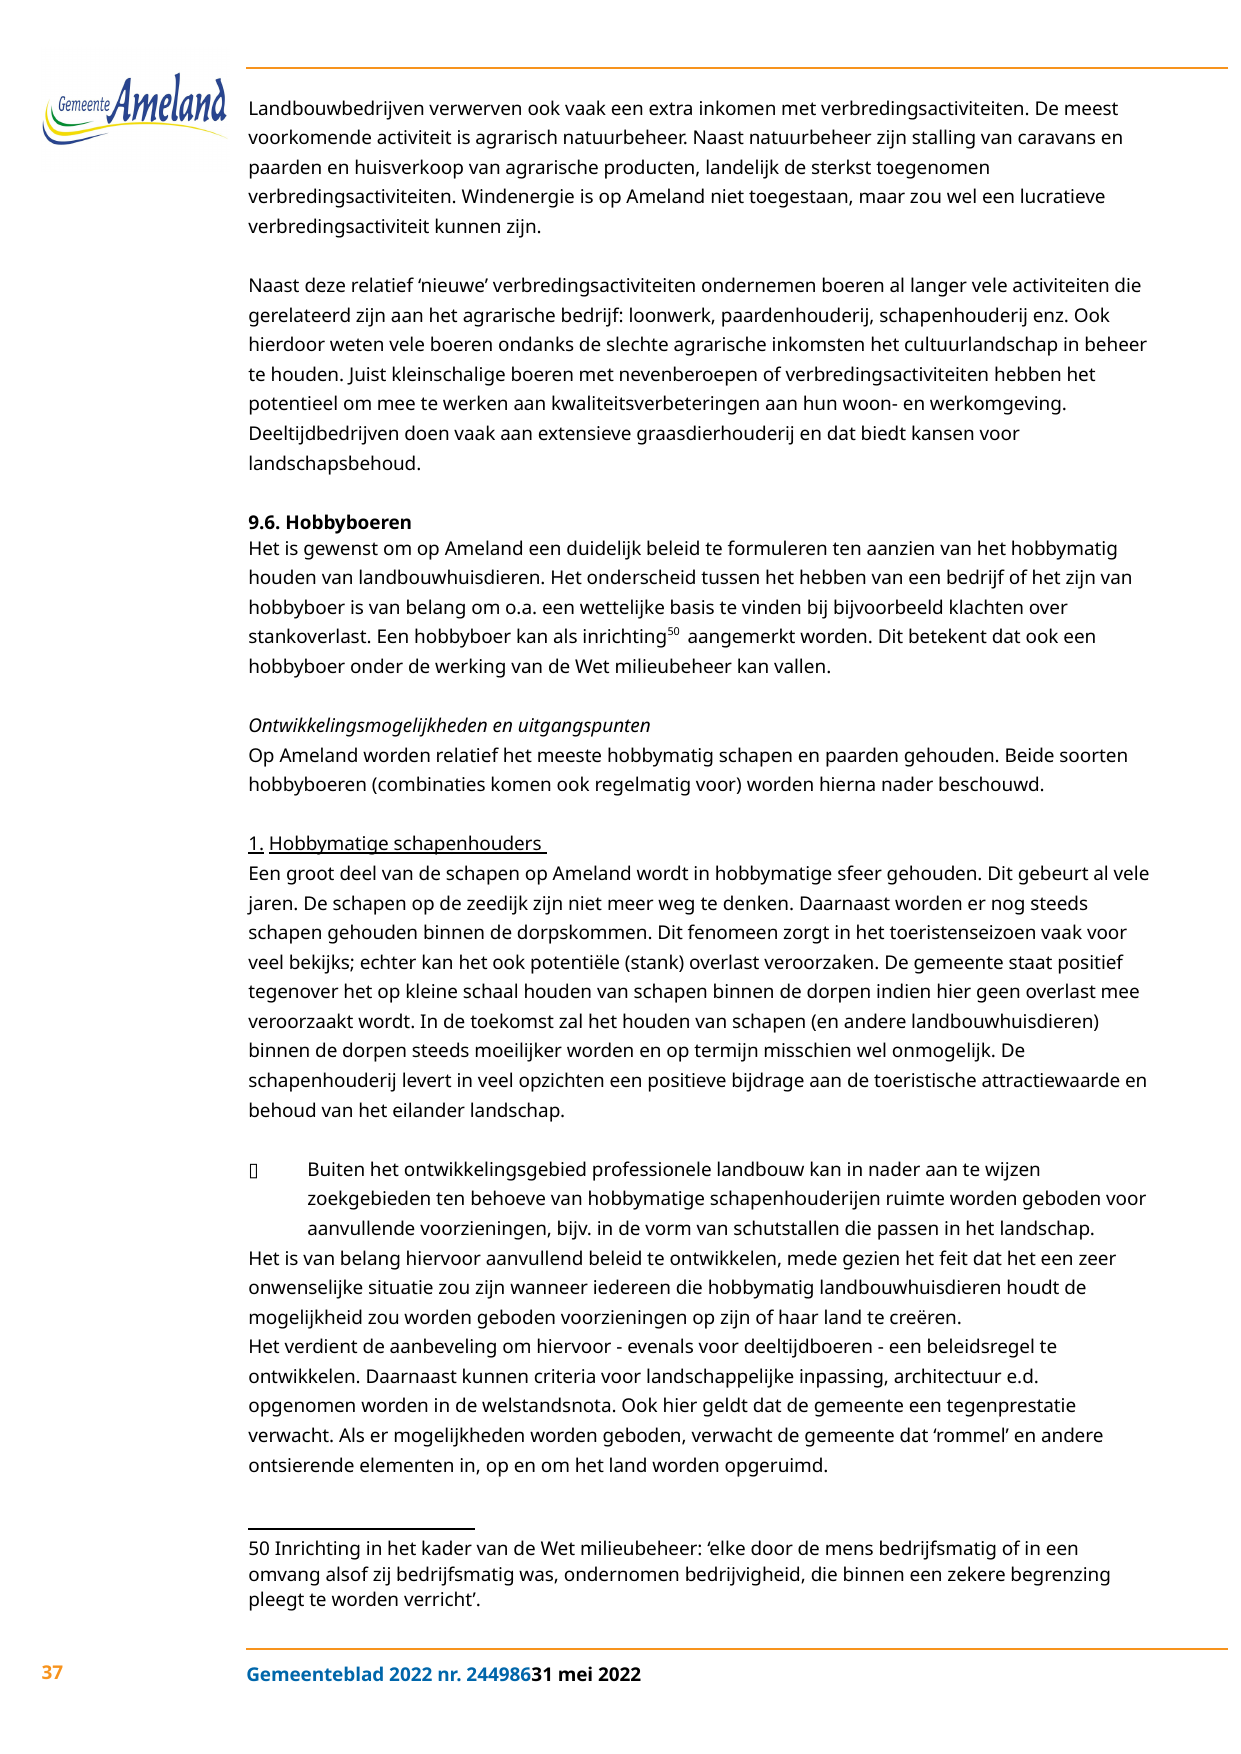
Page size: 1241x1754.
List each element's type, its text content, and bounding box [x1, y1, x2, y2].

text Landbouwbedrijven verwerven ook vaak een extra inkomen met verbredingsactiviteiten. De meest voorkomende activiteit is agrarisch natuurbeheer. Naast natuurbeheer zijn stalling van caravans en paarden en huisverkoop van agrarische producten, landelijk de sterkst toegenomen verbredingsactiviteiten. Windenergie is op Ameland niet toegestaan, maar zou wel een lucratieve verbredingsactiviteit kunnen zijn. [248, 95, 1152, 239]
text Ontwikkelingsmogelijkheden en uitgangspunten [248, 712, 1152, 738]
text Een groot deel van de schapen op Ameland wordt in hobbymatige sfeer gehouden. Dit gebeurt al vele jaren. De schapen op de zeedijk zijn niet meer weg te denken. Daarnaast worden er nog steeds schapen gehouden binnen de dorpskommen. Dit fenomeen zorgt in het toeristenseizoen vaak voor veel bekijks; echter kan het ook potentiële (stank) overlast veroorzaken. De gemeente staat positief tegenover het op kleine schaal houden van schapen binnen de dorpen indien hier geen overlast mee veroorzaakt wordt. In de toekomst zal het houden van schapen (en andere landbouwhuisdieren) binnen de dorpen steeds moeilijker worden en op termijn misschien wel onmogelijk. De schapenhouderij levert in veel opzichten een positieve bijdrage aan de toeristische attractiewaarde en behoud van het eilander landschap. [248, 860, 1152, 1122]
text Naast deze relatief ‘nieuwe’ verbredingsactiviteiten ondernemen boeren al langer vele activiteiten die gerelateerd zijn aan het agrarische bedrijf: loonwerk, paardenhouderij, schapenhouderij enz. Ook hierdoor weten vele boeren ondanks de slechte agrarische inkomsten het cultuurlandschap in beheer te houden. Juist kleinschalige boeren met nevenberoepen of verbredingsactiviteiten hebben het potentieel om mee te werken aan kwaliteitsverbeteringen aan hun woon- en werkomgeving. Deeltijdbedrijven doen vaak aan extensieve graasdierhouderij en dat biedt kansen voor landschapsbehoud. [248, 272, 1152, 476]
text 9.6. Hobbyboeren [248, 509, 1152, 535]
text Het verdient de aanbeveling om hiervoor - evenals voor deeltijdboeren - een beleidsregel te ontwikkelen. Daarnaast kunnen criteria voor landschappelijke inpassing, architectuur e.d. opgenomen worden in de welstandsnota. Ook hier geldt dat de gemeente een tegenprestatie verwacht. Als er mogelijkheden worden geboden, verwacht de gemeente dat ‘rommel’ en andere ontsierende elementen in, op en om het land worden opgeruimd. [248, 1333, 1152, 1477]
text Het is van belang hiervoor aanvullend beleid te ontwikkelen, mede gezien het feit dat het een zeer onwenselijke situatie zou zijn wanneer iedereen die hobbymatig landbouwhuisdieren houdt de mogelijkheid zou worden geboden voorzieningen op zijn of haar land te creëren. [248, 1245, 1152, 1329]
picture [41, 47, 231, 172]
text Inrichting in het kader van de Wet milieubeheer: ‘elke door de mens bedrijfsmatig of in een omvang alsof zij bedrijfsmatig was, ondernomen bedrijvigheid, die binnen een zekere begrenzing pleegt te worden verricht’. [248, 1535, 1152, 1612]
text Het is gewenst om op Ameland een duidelijk beleid te formuleren ten aanzien van het hobbymatig houden van landbouwhuisdieren. Het onderscheid tussen het hebben van een bedrijf of het zijn van hobbyboer is van belang om o.a. een wettelijke basis te vinden bij bijvoorbeeld klachten over stankoverlast. Een hobbyboer kan als inrichting aangemerkt worden. Dit betekent dat ook een hobbyboer onder de werking van de Wet milieubeheer kan vallen. [248, 535, 1152, 679]
text 1. Hobbymatige schapenhouders [248, 831, 1152, 856]
text Op Ameland worden relatief het meeste hobbymatig schapen en paarden gehouden. Beide soorten hobbyboeren (combinaties komen ook regelmatig voor) worden hierna nader beschouwd. [248, 742, 1152, 797]
list Buiten het ontwikkelingsgebied professionele landbouw kan in nader aan te wijzen zoekgebieden ten behoeve van hobbymatige schapenhouderijen ruimte worden geboden voor aanvullende voorzieningen, bijv. in de vorm van schutstallen die passen in het landschap. [248, 1156, 1152, 1241]
